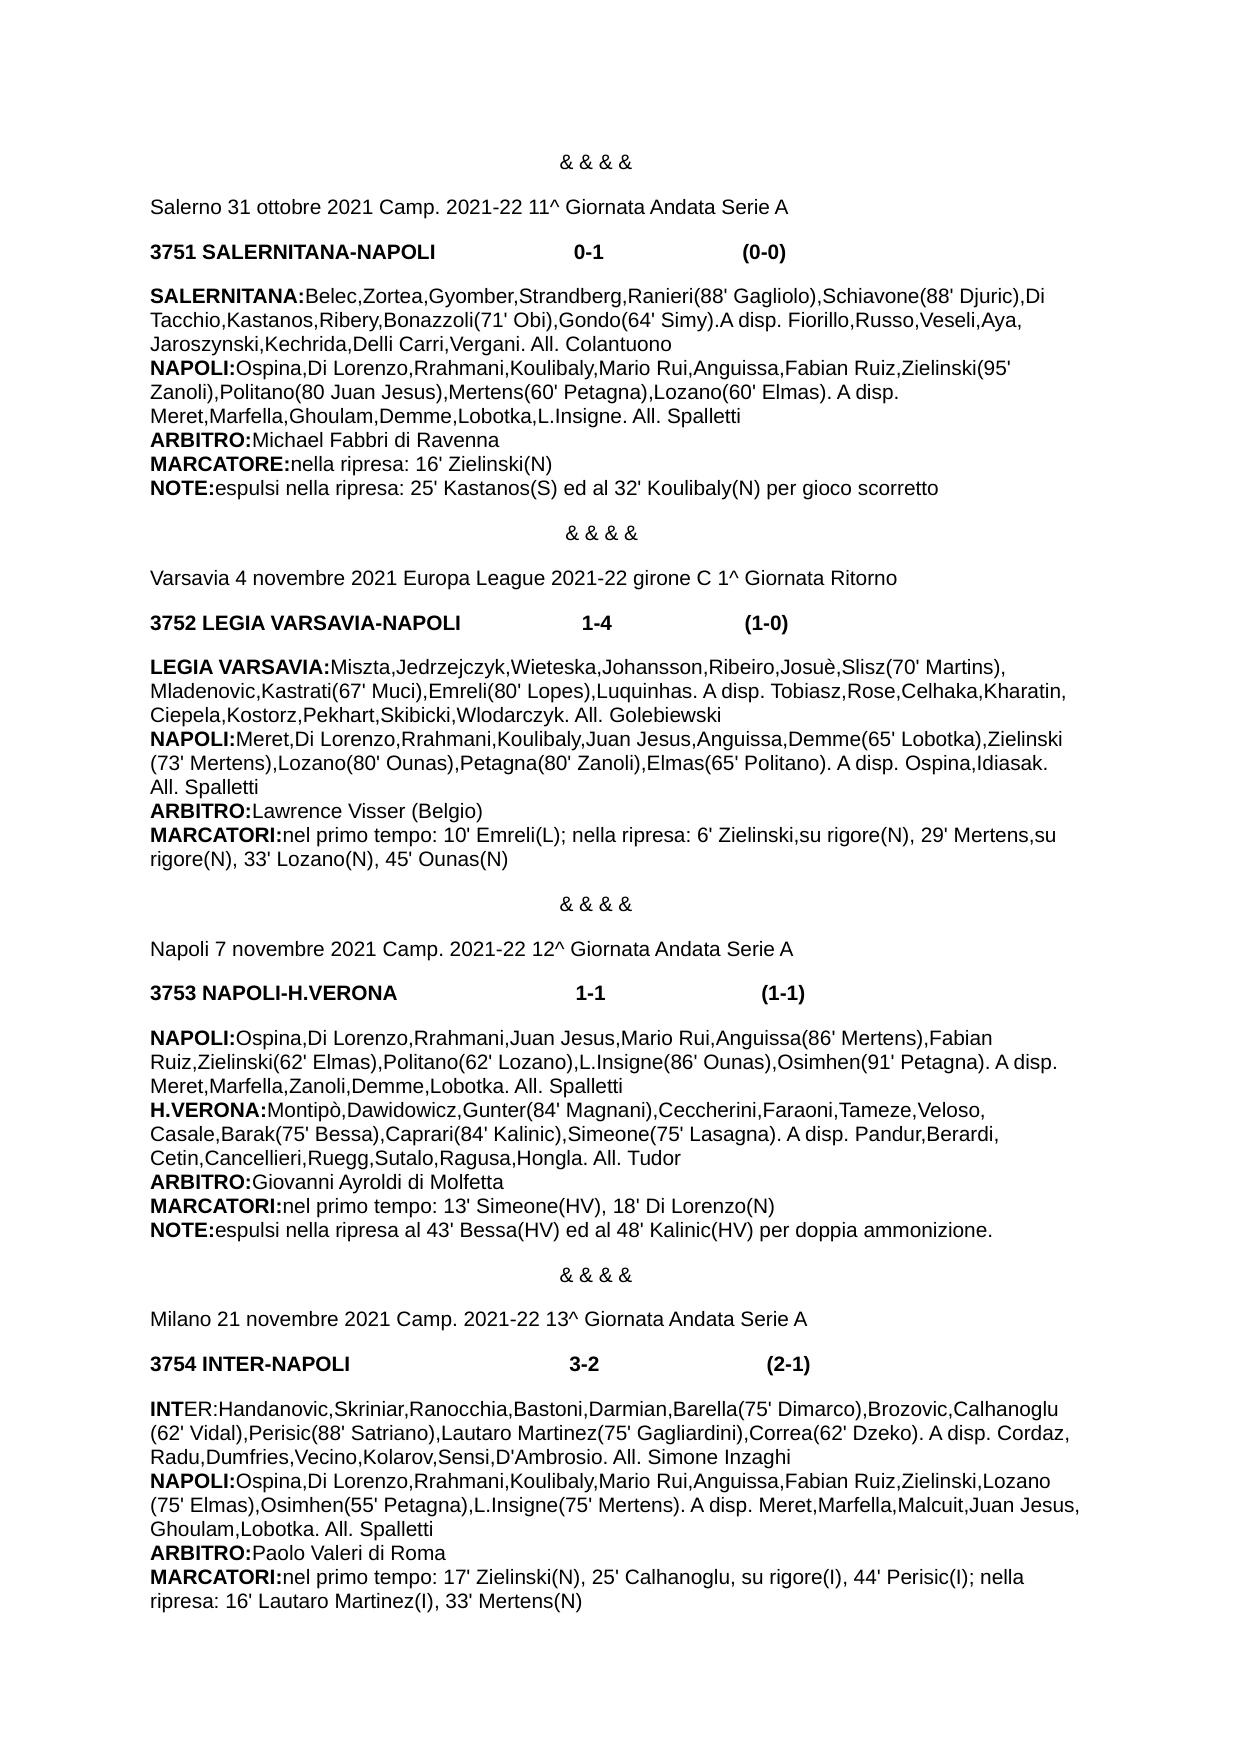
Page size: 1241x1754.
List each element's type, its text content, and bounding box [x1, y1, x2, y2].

text & & & & [150, 150, 1090, 174]
text & & & & [150, 892, 1090, 916]
text & & & & [150, 521, 1090, 545]
text INTER:Handanovic,Skriniar,Ranocchia,Bastoni,Darmian,Barella(75' Dimarco),Brozovic,Calhanoglu (62' Vidal),Perisic(88' Satriano),Lautaro Martinez(75' Gagliardini),Correa(62' Dzeko). A disp. Cordaz, Radu,Dumfries,Vecino,Kolarov,Sensi,D'Ambrosio. All. Simone Inzaghi NAPOLI:Ospina,Di Lorenzo,Rrahmani,Koulibaly,Mario Rui,Anguissa,Fabian Ruiz,Zielinski,Lozano (75' Elmas),Osimhen(55' Petagna),L.Insigne(75' Mertens). A disp. Meret,Marfella,Malcuit,Juan Jesus, Ghoulam,Lobotka. All. Spalletti ARBITRO:Paolo Valeri di Roma MARCATORI:nel primo tempo: 17' Zielinski(N), 25' Calhanoglu, su rigore(I), 44' Perisic(I); nella ripresa: 16' Lautaro Martinez(I), 33' Mertens(N) [150, 1397, 1090, 1612]
text Varsavia 4 novembre 2021 Europa League 2021-22 girone C 1^ Giornata Ritorno [150, 566, 1090, 589]
text Napoli 7 novembre 2021 Camp. 2021-22 12^ Giornata Andata Serie A [150, 936, 1090, 960]
text NAPOLI:Ospina,Di Lorenzo,Rrahmani,Juan Jesus,Mario Rui,Anguissa(86' Mertens),Fabian Ruiz,Zielinski(62' Elmas),Politano(62' Lozano),L.Insigne(86' Ounas),Osimhen(91' Petagna). A disp. Meret,Marfella,Zanoli,Demme,Lobotka. All. Spalletti H.VERONA:Montipò,Dawidowicz,Gunter(84' Magnani),Ceccherini,Faraoni,Tameze,Veloso, Casale,Barak(75' Bessa),Caprari(84' Kalinic),Simeone(75' Lasagna). A disp. Pandur,Berardi, Cetin,Cancellieri,Ruegg,Sutalo,Ragusa,Hongla. All. Tudor ARBITRO:Giovanni Ayroldi di Molfetta MARCATORI:nel primo tempo: 13' Simeone(HV), 18' Di Lorenzo(N) NOTE:espulsi nella ripresa al 43' Bessa(HV) ed al 48' Kalinic(HV) per doppia ammonizione. [150, 1026, 1090, 1242]
text Salerno 31 ottobre 2021 Camp. 2021-22 11^ Giornata Andata Serie A [150, 195, 1090, 219]
text 3753 NAPOLI-H.VERONA 1-1 (1-1) [150, 981, 1090, 1005]
text SALERNITANA:Belec,Zortea,Gyomber,Strandberg,Ranieri(88' Gagliolo),Schiavone(88' Djuric),Di Tacchio,Kastanos,Ribery,Bonazzoli(71' Obi),Gondo(64' Simy).A disp. Fiorillo,Russo,Veseli,Aya, Jaroszynski,Kechrida,Delli Carri,Vergani. All. Colantuono NAPOLI:Ospina,Di Lorenzo,Rrahmani,Koulibaly,Mario Rui,Anguissa,Fabian Ruiz,Zielinski(95' Zanoli),Politano(80 Juan Jesus),Mertens(60' Petagna),Lozano(60' Elmas). A disp. Meret,Marfella,Ghoulam,Demme,Lobotka,L.Insigne. All. Spalletti ARBITRO:Michael Fabbri di Ravenna MARCATORE:nella ripresa: 16' Zielinski(N) NOTE:espulsi nella ripresa: 25' Kastanos(S) ed al 32' Koulibaly(N) per gioco scorretto [150, 284, 1090, 500]
text 3754 INTER-NAPOLI 3-2 (2-1) [150, 1352, 1090, 1376]
text Milano 21 novembre 2021 Camp. 2021-22 13^ Giornata Andata Serie A [150, 1307, 1090, 1331]
text LEGIA VARSAVIA:Miszta,Jedrzejczyk,Wieteska,Johansson,Ribeiro,Josuè,Slisz(70' Martins), Mladenovic,Kastrati(67' Muci),Emreli(80' Lopes),Luquinhas. A disp. Tobiasz,Rose,Celhaka,Kharatin, Ciepela,Kostorz,Pekhart,Skibicki,Wlodarczyk. All. Golebiewski NAPOLI:Meret,Di Lorenzo,Rrahmani,Koulibaly,Juan Jesus,Anguissa,Demme(65' Lobotka),Zielinski (73' Mertens),Lozano(80' Ounas),Petagna(80' Zanoli),Elmas(65' Politano). A disp. Ospina,Idiasak. All. Spalletti ARBITRO:Lawrence Visser (Belgio) MARCATORI:nel primo tempo: 10' Emreli(L); nella ripresa: 6' Zielinski,su rigore(N), 29' Mertens,su rigore(N), 33' Lozano(N), 45' Ounas(N) [150, 655, 1090, 871]
text & & & & [150, 1262, 1090, 1286]
text 3751 SALERNITANA-NAPOLI 0-1 (0-0) [150, 239, 1090, 263]
text 3752 LEGIA VARSAVIA-NAPOLI 1-4 (1-0) [150, 610, 1090, 634]
